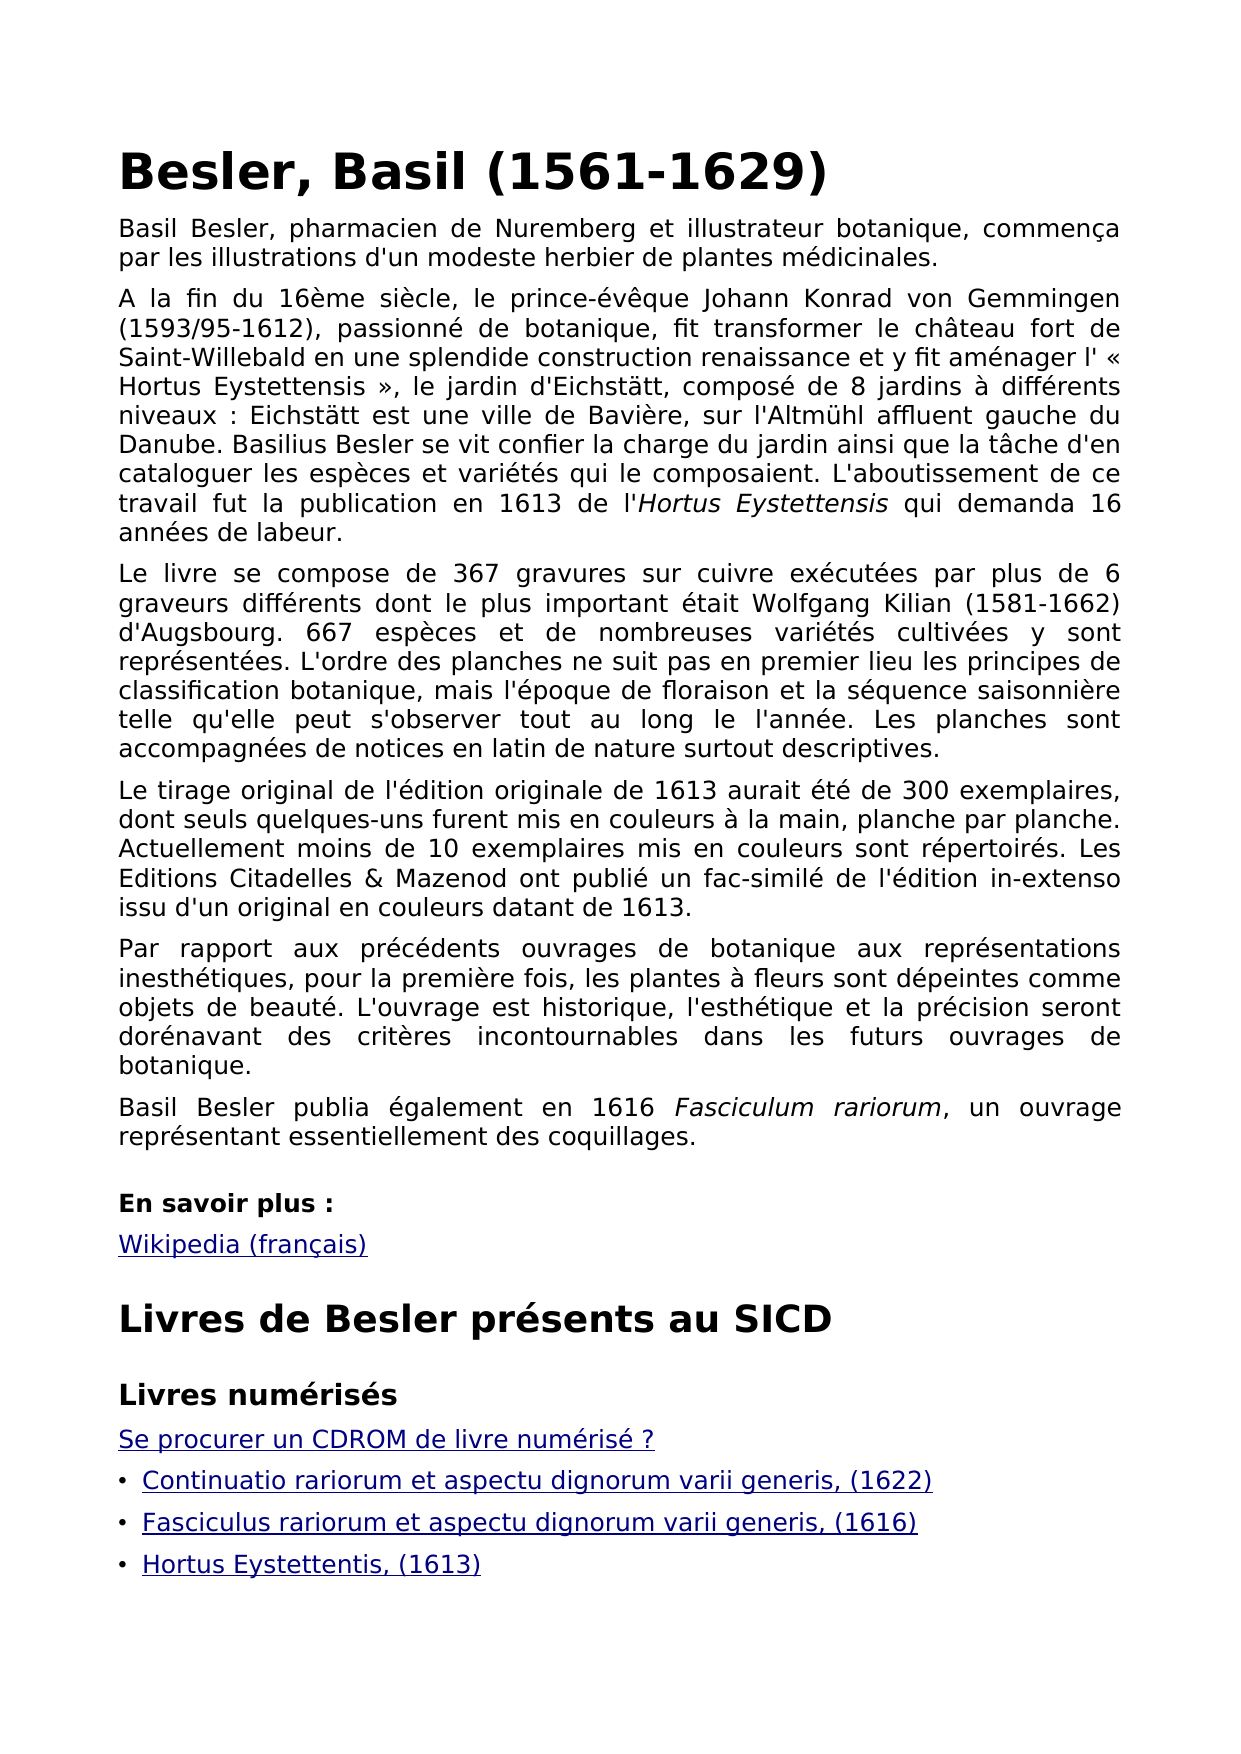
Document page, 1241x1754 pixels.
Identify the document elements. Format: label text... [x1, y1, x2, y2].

list Continuatio rariorum et aspectu dignorum varii generis, (1622) [118, 1466, 1122, 1496]
subtitle Livres de Besler présents au SICD [118, 1297, 1122, 1341]
text Le tirage original de l'édition originale de 1613 aurait été de 300 exemplaires, dont seuls quelques-uns furent mis en couleurs à la main, planche par planche. Actuellement moins de 10 exemplaires mis en couleurs sont répertoirés. Les Editions Citadelles & Mazenod ont publié un fac-similé de l'édition in-extenso issu d'un original en couleurs datant de 1613. [118, 776, 1122, 922]
text Basil Besler, pharmacien de Nuremberg et illustrateur botanique, commença par les illustrations d'un modeste herbier de plantes médicinales. [118, 214, 1122, 272]
list Hortus Eystettentis, (1613) [118, 1550, 1122, 1579]
text Le livre se compose de 367 gravures sur cuivre exécutées par plus de 6 graveurs différents dont le plus important était Wolfgang Kilian (1581-1662) d'Augsbourg. 667 espèces et de nombreuses variétés cultivées y sont représentées. L'ordre des planches ne suit pas en premier lieu les principes de classification botanique, mais l'époque de floraison et la séquence saisonnière telle qu'elle peut s'observer tout au long le l'année. Les planches sont accompagnées de notices en latin de nature surtout descriptives. [118, 560, 1122, 764]
text Par rapport aux précédents ouvrages de botanique aux représentations inesthétiques, pour la première fois, les plantes à fleurs sont dépeintes comme objets de beauté. L'ouvrage est historique, l'esthétique et la précision seront dorénavant des critères incontournables dans les futurs ouvrages de botanique. [118, 935, 1122, 1081]
text A la fin du 16ème siècle, le prince-évêque Johann Konrad von Gemmingen (1593/95-1612), passionné de botanique, fit transformer le château fort de Saint-Willebald en une splendide construction renaissance et y fit aménager l' « Hortus Eystettensis », le jardin d'Eichstätt, composé de 8 jardins à différents niveaux : Eichstätt est une ville de Bavière, sur l'Altmühl affluent gauche du Danube. Basilius Besler se vit confier la charge du jardin ainsi que la tâche d'en cataloguer les espèces et variétés qui le composaient. L'aboutissement de ce travail fut la publication en 1613 de l'Hortus Eystettensis qui demanda 16 années de labeur. [118, 285, 1122, 547]
text Se procurer un CDROM de livre numérisé ? [118, 1425, 1122, 1454]
text Basil Besler publia également en 1616 Fasciculum rariorum, un ouvrage représentant essentiellement des coquillages. [118, 1093, 1122, 1151]
text Wikipedia (français) [118, 1231, 1122, 1260]
subtitle En savoir plus : [118, 1189, 1122, 1218]
subtitle Livres numérisés [118, 1378, 1122, 1412]
list Fasciculus rariorum et aspectu dignorum varii generis, (1616) [118, 1508, 1122, 1537]
subtitle Besler, Basil (1561-1629) [118, 143, 1122, 201]
